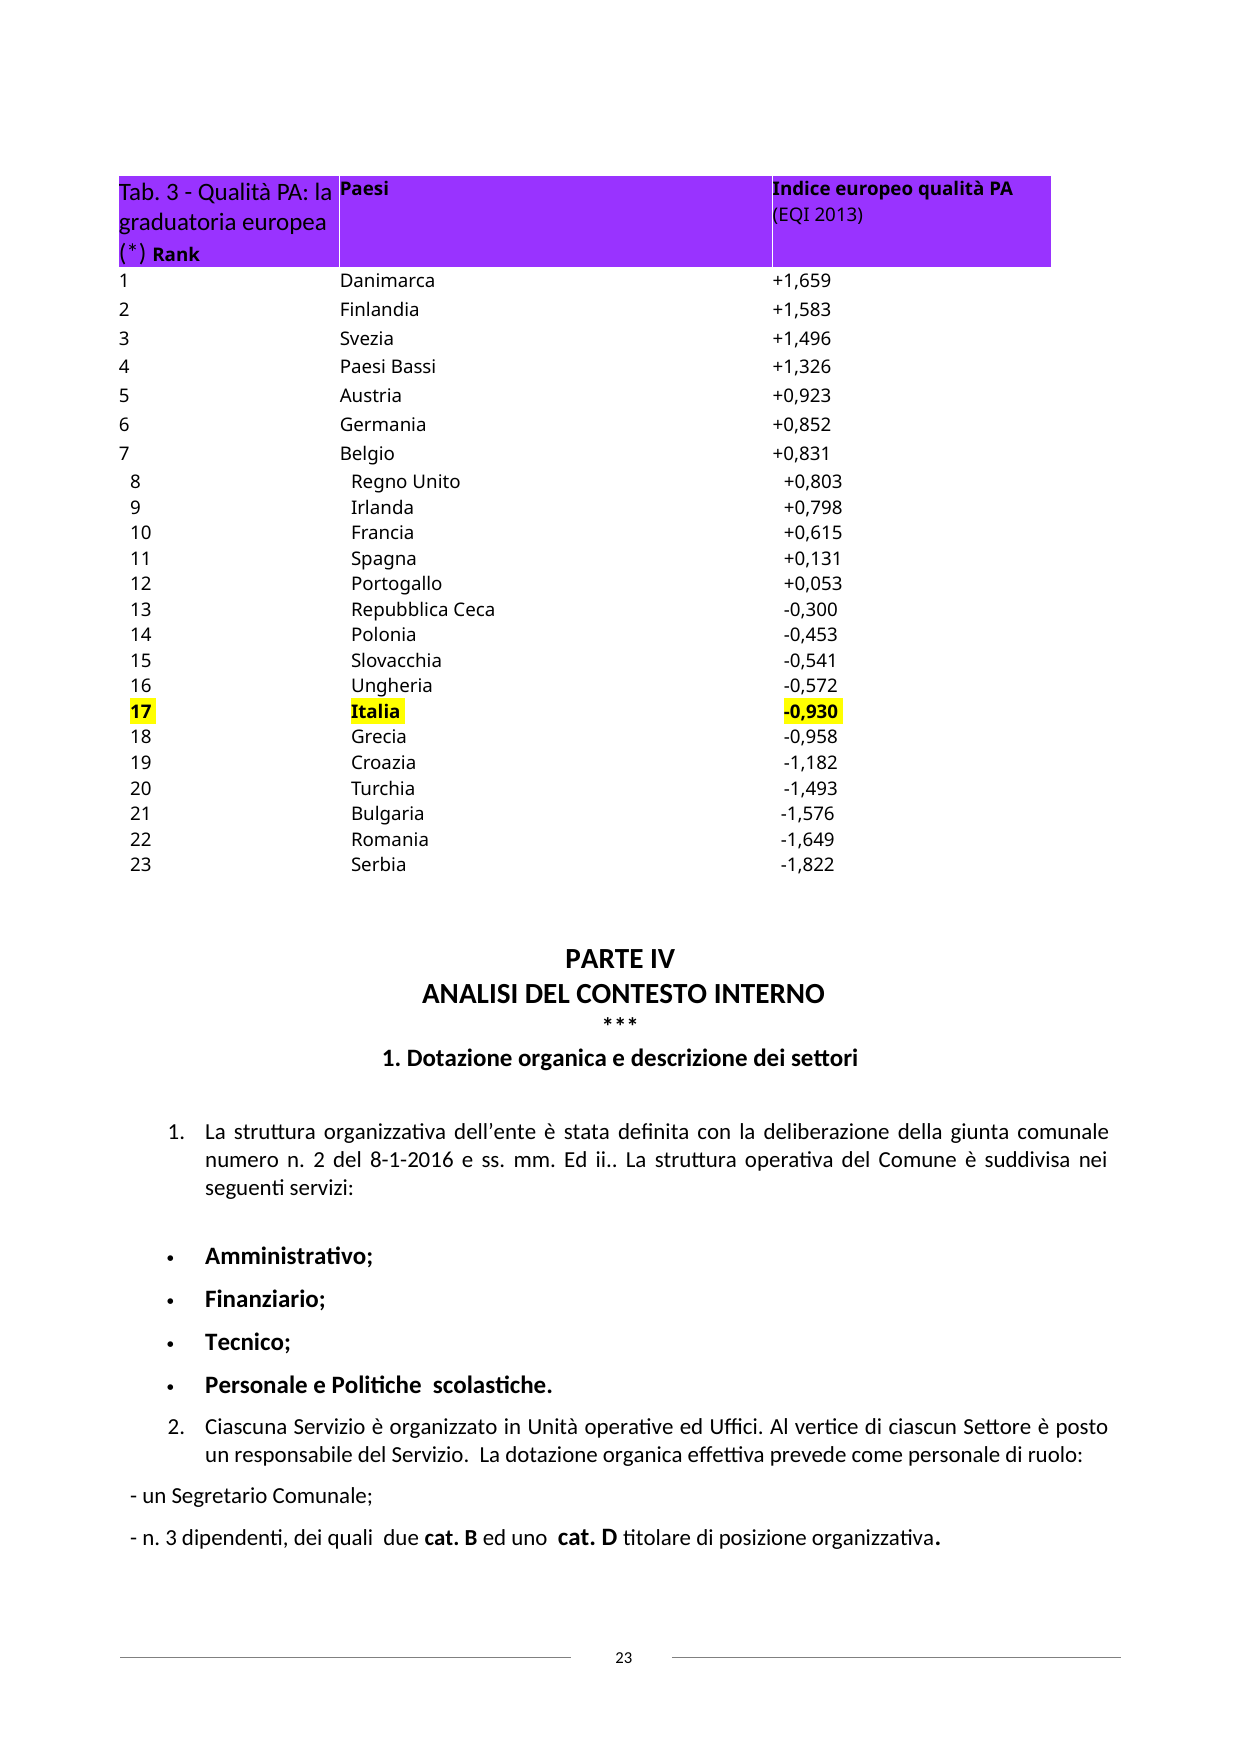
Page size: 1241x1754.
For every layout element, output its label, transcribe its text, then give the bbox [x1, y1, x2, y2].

table_cell -1,493 [773, 775, 1054, 800]
table_cell 16 [119, 673, 339, 698]
table_cell Danimarca [340, 267, 772, 296]
table_cell Bulgaria [340, 800, 769, 826]
table_cell Slovacchia [340, 647, 772, 673]
list Personale e Politiche scolastiche. [167, 1369, 1110, 1400]
text - un Segretario Comunale; [130, 1481, 1110, 1509]
table_header Tab. 3 - Qualità PA: la graduatoria europea (*) Rank [119, 176, 339, 267]
table_cell -0,958 [773, 724, 1054, 749]
table_cell Grecia [340, 724, 772, 749]
list La struttura organizzativa dell’ente è stata definita con la deliberazione della giunta comunale numero n. 2 del 8-1-2016 e ss. mm. Ed ii.. La struttura operativa del Comune è suddivisa nei seguenti servizi: [167, 1117, 1110, 1201]
table_cell 17 [119, 698, 339, 724]
table_cell 23 [119, 851, 339, 877]
table_cell Irlanda [340, 494, 772, 519]
table_cell 5 [119, 382, 339, 411]
table_cell Spagna [340, 545, 772, 571]
table_cell -1,649 [769, 826, 1054, 851]
table_header Paesi [340, 176, 772, 267]
table_cell Serbia [340, 851, 769, 877]
table_cell 8 [119, 469, 339, 494]
table_cell Turchia [340, 775, 772, 800]
table_cell +0,798 [773, 494, 1054, 519]
list Tecnico; [167, 1326, 1110, 1357]
table_cell Polonia [340, 622, 772, 647]
table_cell Belgio [340, 440, 772, 468]
list Finanziario; [167, 1283, 1110, 1314]
table_cell 4 [119, 354, 339, 382]
table_cell Croazia [340, 749, 772, 775]
table_cell Ungheria [340, 673, 772, 698]
table_cell +0,053 [773, 571, 1054, 596]
table_cell -1,182 [773, 749, 1054, 775]
table_cell Paesi Bassi [340, 354, 772, 382]
table_cell -0,572 [773, 673, 1054, 698]
table_cell -1,822 [769, 851, 1054, 877]
table_cell 21 [119, 800, 339, 826]
table_cell -0,541 [773, 647, 1054, 673]
text Parte IV [130, 940, 1110, 976]
table_cell Romania [340, 826, 769, 851]
table_cell 20 [119, 775, 339, 800]
table_cell 19 [119, 749, 339, 775]
table_cell Germania [340, 411, 772, 440]
table_cell +0,615 [773, 520, 1054, 545]
table_cell 15 [119, 647, 339, 673]
table_cell Francia [340, 520, 772, 545]
table_cell +1,326 [773, 354, 1051, 382]
table_cell +1,659 [773, 267, 1051, 296]
table_cell +0,852 [773, 411, 1051, 440]
table_cell 22 [119, 826, 339, 851]
text Analisi del contesto interno [130, 976, 1110, 1011]
table_cell Svezia [340, 325, 772, 353]
table_cell Finlandia [340, 296, 772, 325]
text 1. Dotazione organica e descrizione dei settori [130, 1042, 1110, 1072]
table_cell +1,583 [773, 296, 1051, 325]
list Ciascuna Servizio è organizzato in Unità operative ed Uffici. Al vertice di ciascun Settore è posto un responsabile del Servizio. La dotazione organica effettiva prevede come personale di ruolo: [167, 1412, 1110, 1468]
table_cell Portogallo [340, 571, 772, 596]
table_cell 1 [119, 267, 339, 296]
table_cell -0,930 [773, 698, 1054, 724]
text - n. 3 dipendenti, dei quali due cat. B ed uno cat. D titolare di posizione organizzativa. [130, 1521, 1110, 1552]
table_cell -0,453 [773, 622, 1054, 647]
table_cell 3 [119, 325, 339, 353]
table_cell Austria [340, 382, 772, 411]
table_header Indice europeo qualità PA (EQI 2013) [773, 176, 1051, 267]
table_cell 10 [119, 520, 339, 545]
table_cell 6 [119, 411, 339, 440]
table_cell +0,131 [773, 545, 1054, 571]
table_cell 13 [119, 596, 339, 622]
table_cell -0,300 [773, 596, 1054, 622]
table_cell 18 [119, 724, 339, 749]
table_cell +1,496 [773, 325, 1051, 353]
table_cell 9 [119, 494, 339, 519]
table_cell 11 [119, 545, 339, 571]
table_cell Regno Unito [340, 469, 772, 494]
table_cell +0,831 [773, 440, 1051, 468]
table_cell Repubblica Ceca [340, 596, 772, 622]
list Amministrativo; [167, 1240, 1110, 1271]
text *** [130, 1011, 1110, 1042]
table_cell -1,576 [769, 800, 1054, 826]
table_cell 12 [119, 571, 339, 596]
table_cell 14 [119, 622, 339, 647]
table_cell 2 [119, 296, 339, 325]
table_cell +0,923 [773, 382, 1051, 411]
table_cell +0,803 [773, 469, 1054, 494]
table_cell Italia [340, 698, 772, 724]
table_cell 7 [119, 440, 339, 468]
